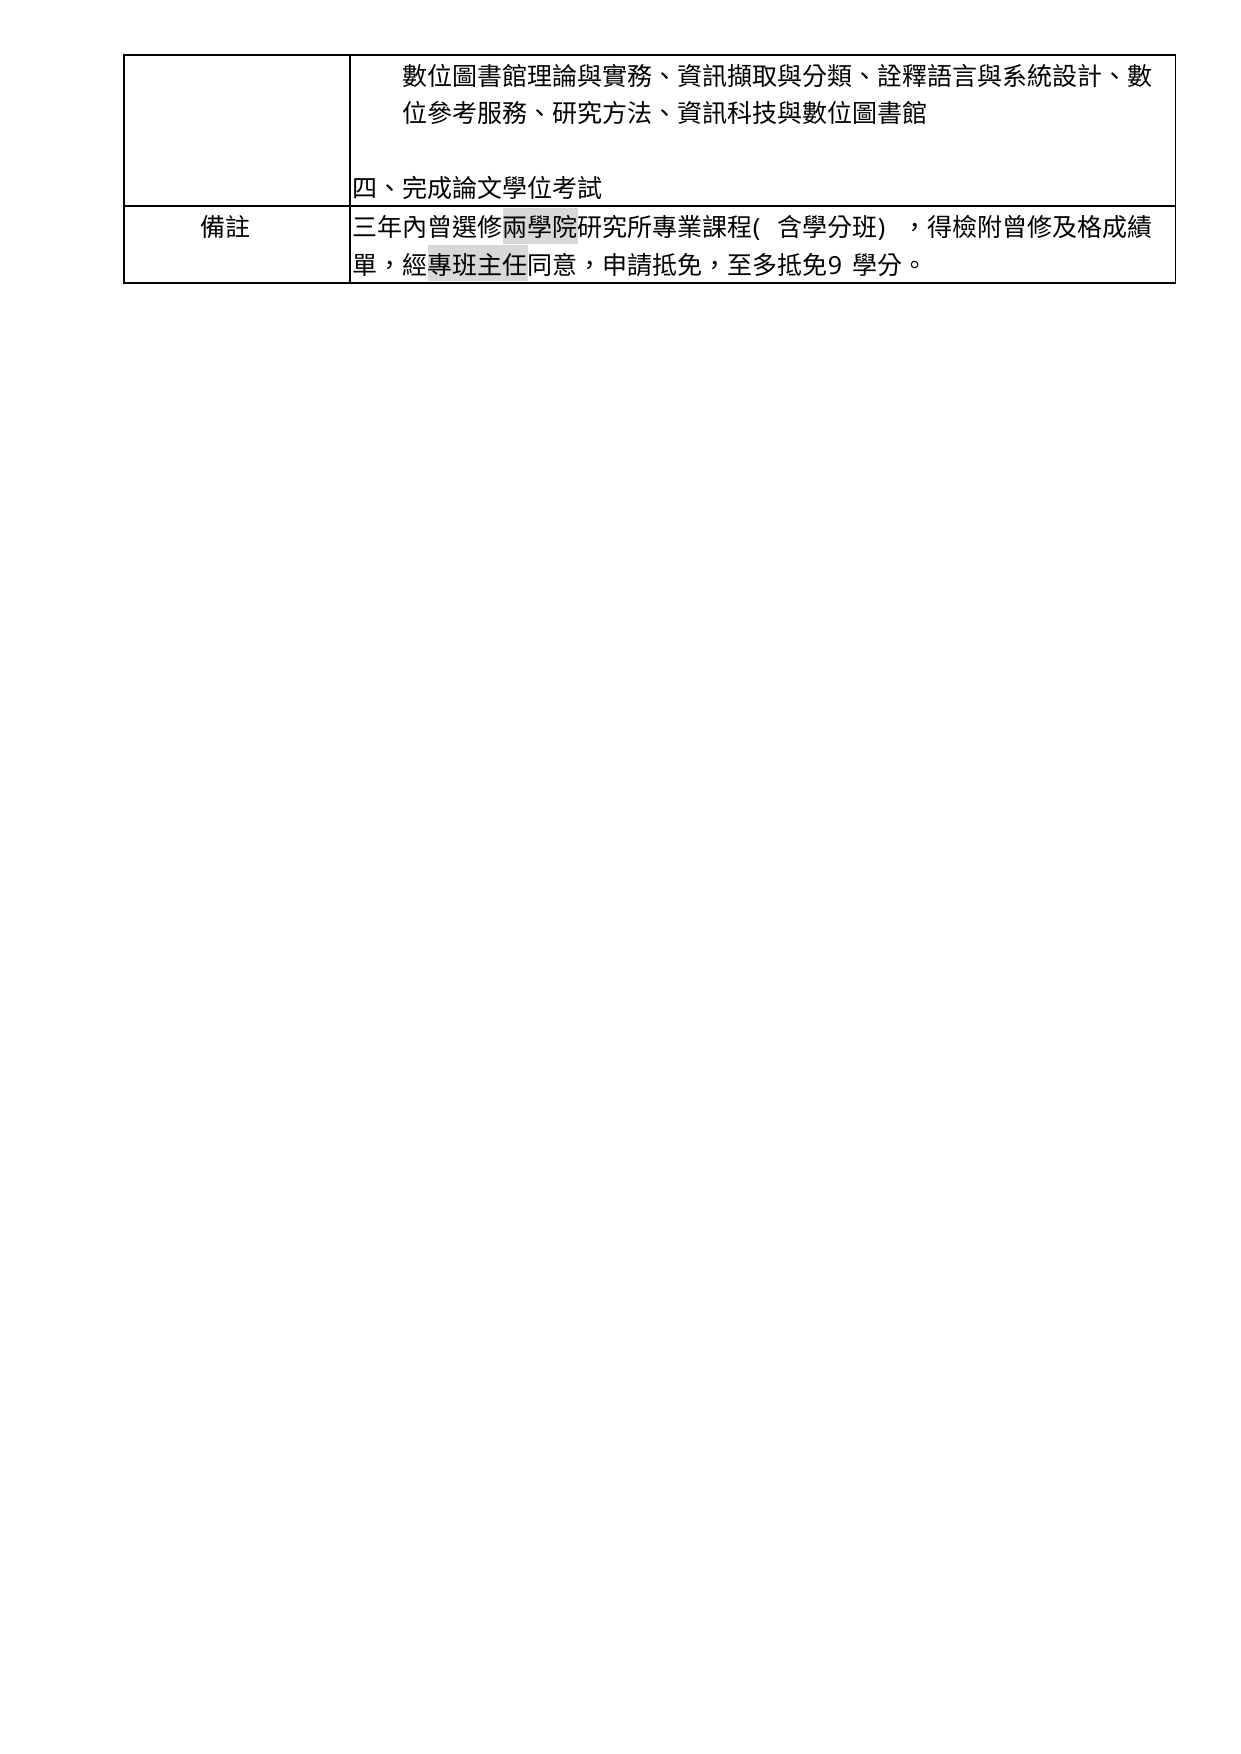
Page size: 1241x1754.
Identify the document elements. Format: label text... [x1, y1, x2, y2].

table_cell 數位圖書館理論與實務、資訊擷取與分類、詮釋語言與系統設計、數位參考服務、研究方法、資訊科技與數位圖書館 四、完成論文學位考試 [351, 56, 1175, 205]
table_cell 備註 [125, 207, 349, 282]
table_cell 三年內曾選修兩學院研究所專業課程(含學分班)，得檢附曾修及格成績單，經專班主任同意，申請抵免，至多抵免9學分。 [351, 207, 1175, 282]
table_cell [125, 56, 349, 205]
